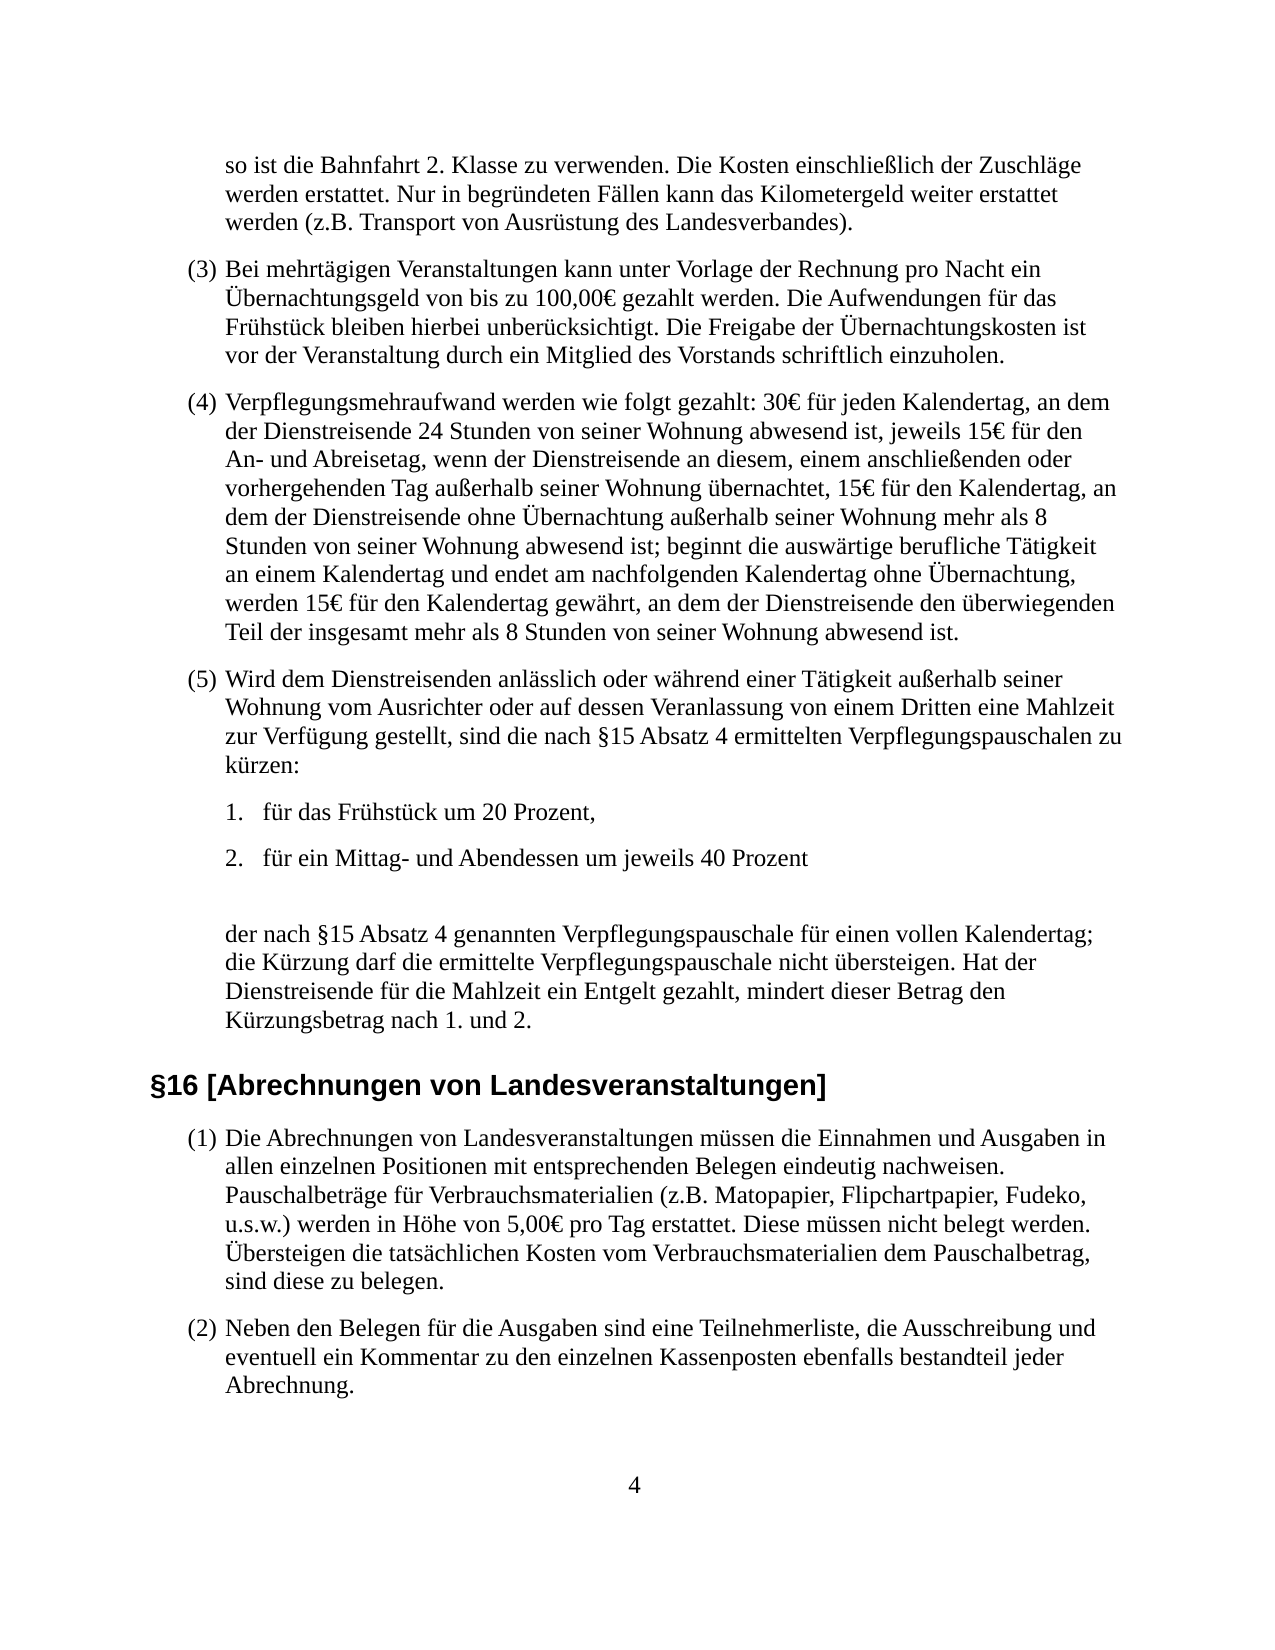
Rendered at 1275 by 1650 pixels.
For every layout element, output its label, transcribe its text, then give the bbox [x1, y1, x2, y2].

list der nach §15 Absatz 4 genannten Verpflegungspauschale für einen vollen Kalendertag; die Kürzung darf die ermittelte Verpflegungspauschale nicht übersteigen. Hat der Dienstreisende für die Mahlzeit ein Entgelt gezahlt, mindert dieser Betrag den Kürzungsbetrag nach 1. und 2. [187, 890, 1125, 1034]
subtitle §16 [Abrechnungen von Landesveranstaltungen] [150, 1068, 1125, 1101]
list für ein Mittag- und Abendessen um jeweils 40 Prozent [225, 843, 1125, 872]
list so ist die Bahnfahrt 2. Klasse zu verwenden. Die Kosten einschließlich der Zuschläge werden erstattet. Nur in begründeten Fällen kann das Kilometergeld weiter erstattet werden (z.B. Transport von Ausrüstung des Landesverbandes). [187, 150, 1125, 236]
list Die Abrechnungen von Landesveranstaltungen müssen die Einnahmen und Ausgaben in allen einzelnen Positionen mit entsprechenden Belegen eindeutig nachweisen. Pauschalbeträge für Verbrauchsmaterialien (z.B. Matopapier, Flipchartpapier, Fudeko, u.s.w.) werden in Höhe von 5,00€ pro Tag erstattet. Diese müssen nicht belegt werden. Übersteigen die tatsächlichen Kosten vom Verbrauchsmaterialien dem Pauschalbetrag, sind diese zu belegen. [187, 1123, 1125, 1295]
list Verpflegungsmehraufwand werden wie folgt gezahlt: 30€ für jeden Kalendertag, an dem der Dienstreisende 24 Stunden von seiner Wohnung abwesend ist, jeweils 15€ für den An- und Abreisetag, wenn der Dienstreisende an diesem, einem anschließenden oder vorhergehenden Tag außerhalb seiner Wohnung übernachtet, 15€ für den Kalendertag, an dem der Dienstreisende ohne Übernachtung außerhalb seiner Wohnung mehr als 8 Stunden von seiner Wohnung abwesend ist; beginnt die auswärtige berufliche Tätigkeit an einem Kalendertag und endet am nachfolgenden Kalendertag ohne Übernachtung, werden 15€ für den Kalendertag gewährt, an dem der Dienstreisende den überwiegenden Teil der insgesamt mehr als 8 Stunden von seiner Wohnung abwesend ist. [187, 387, 1125, 646]
list Bei mehrtägigen Veranstaltungen kann unter Vorlage der Rechnung pro Nacht ein Übernachtungsgeld von bis zu 100,00€ gezahlt werden. Die Aufwendungen für das Frühstück bleiben hierbei unberücksichtigt. Die Freigabe der Übernachtungskosten ist vor der Veranstaltung durch ein Mitglied des Vorstands schriftlich einzuholen. [187, 254, 1125, 369]
list für das Frühstück um 20 Prozent, [225, 797, 1125, 825]
list Wird dem Dienstreisenden anlässlich oder während einer Tätigkeit außerhalb seiner Wohnung vom Ausrichter oder auf dessen Veranlassung von einem Dritten eine Mahlzeit zur Verfügung gestellt, sind die nach §15 Absatz 4 ermittelten Verpflegungspauschalen zu kürzen: [187, 664, 1125, 779]
list Neben den Belegen für die Ausgaben sind eine Teilnehmerliste, die Ausschreibung und eventuell ein Kommentar zu den einzelnen Kassenposten ebenfalls bestandteil jeder Abrechnung. [187, 1313, 1125, 1399]
